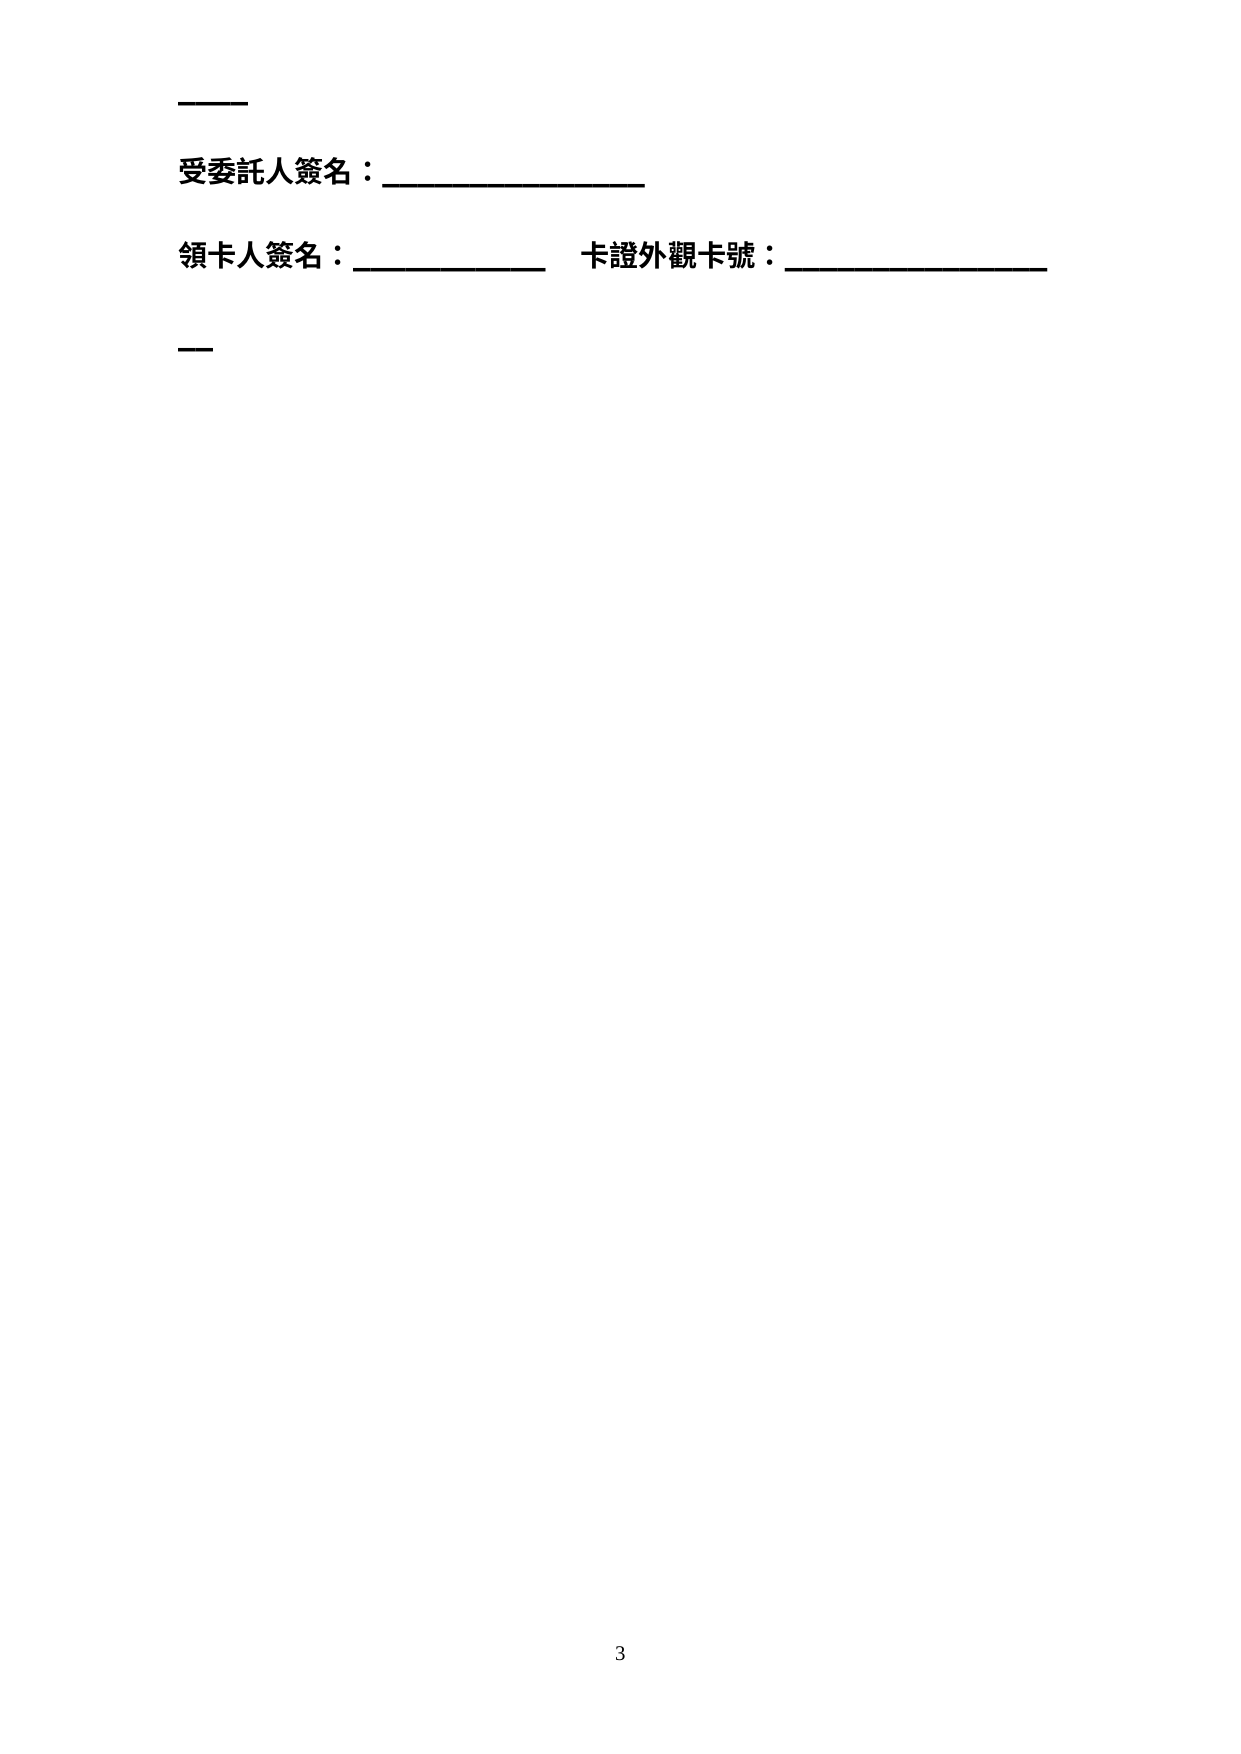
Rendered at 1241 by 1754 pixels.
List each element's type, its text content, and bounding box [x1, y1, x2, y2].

table_cell 申請人簽名：_______________ 法定代理人簽名：_______________ 受委託人簽名：_______________ 領卡人簽名：___________ 卡證外觀卡號：_________________ [178, 69, 1062, 388]
